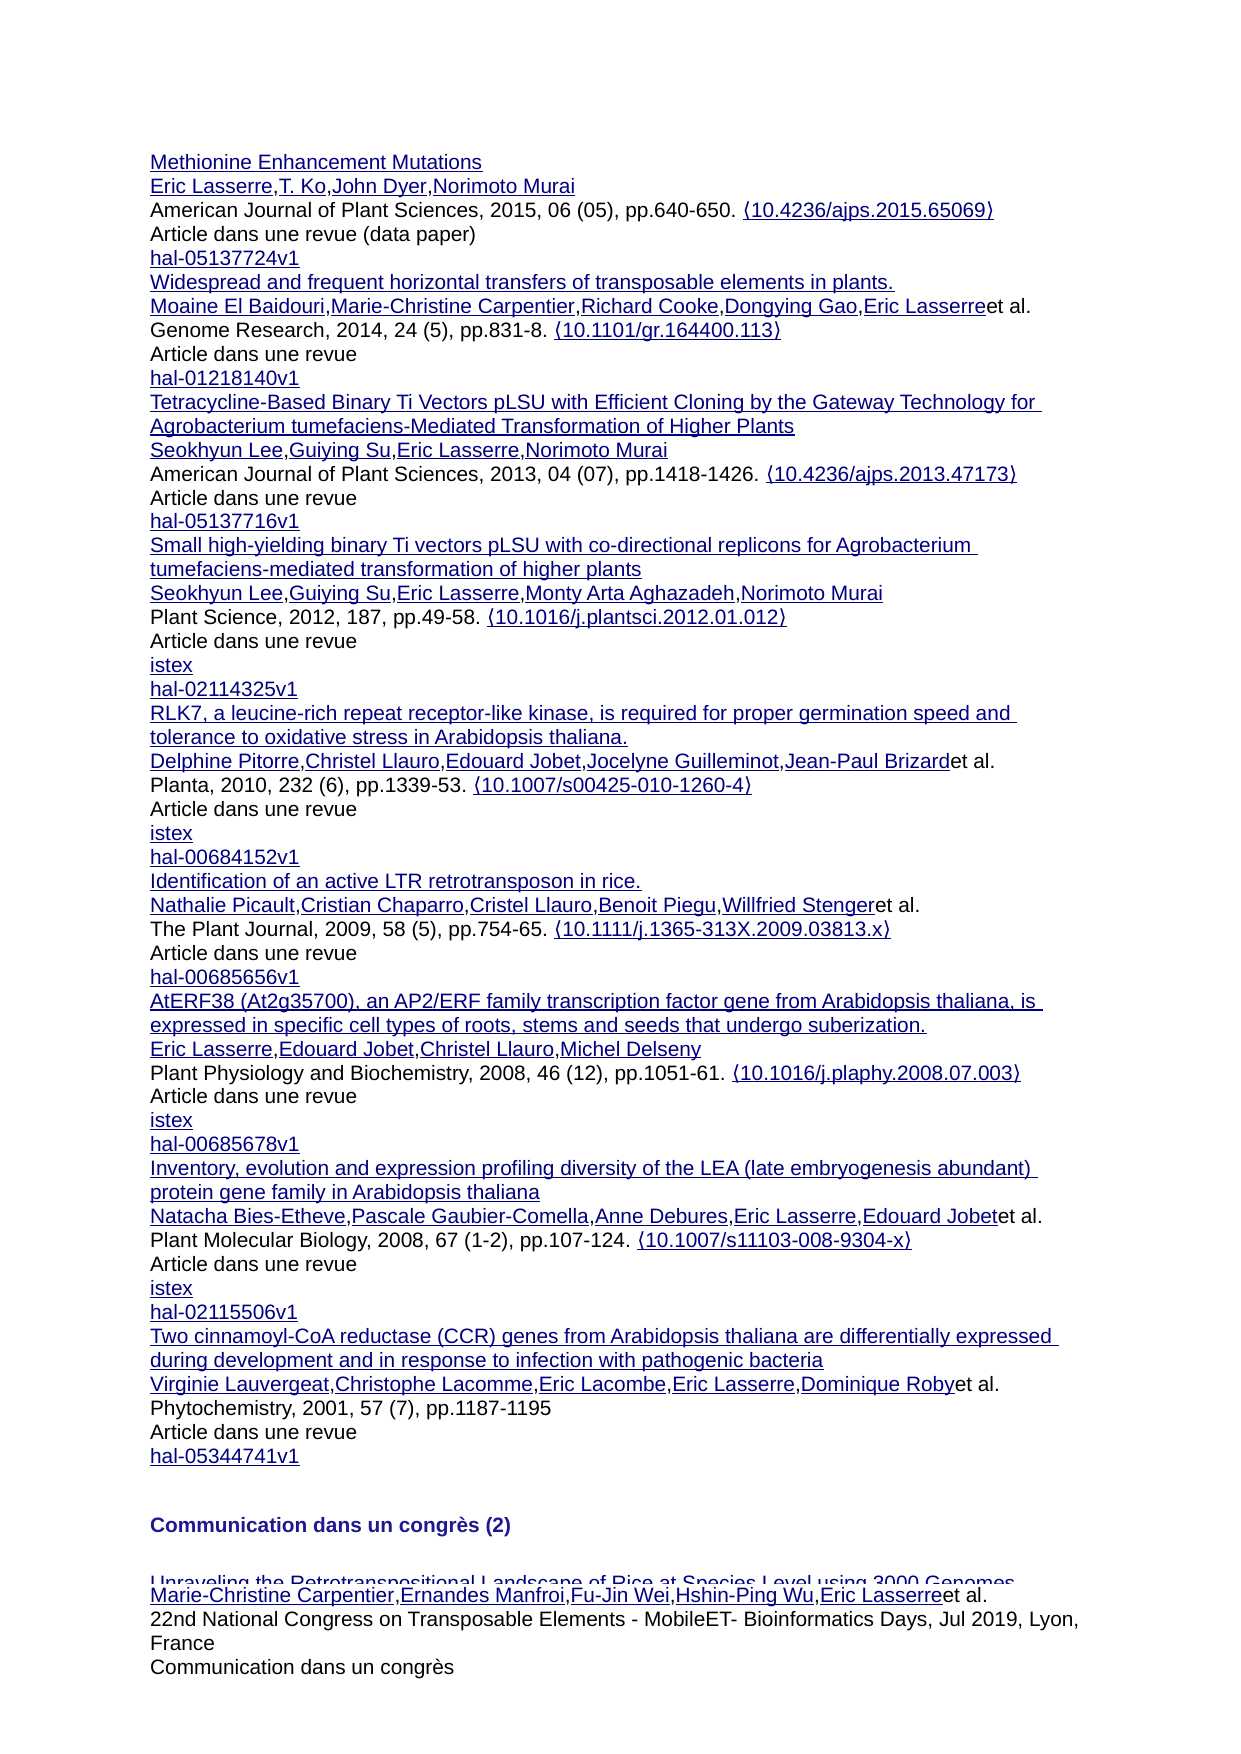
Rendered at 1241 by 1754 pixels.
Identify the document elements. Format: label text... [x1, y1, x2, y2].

subtitle Communication dans un congrès (2) [150, 1512, 1090, 1536]
table_cell AtERF38 (At2g35700), an AP2/ERF family transcription factor gene from Arabidopsis thaliana, is expressed in specific cell types of roots, stems and seeds that undergo suberization. Eric Lasserre,Edouard Jobet,Christel Llauro,Michel Delseny Plant Physiology and Biochemistry, 2008, 46 (12), pp.1051-61. ⟨10.1016/j.plaphy.2008.07.003⟩ Article dans une revue istex hal-00685678v1 [150, 989, 1090, 1156]
table_cell RLK7, a leucine-rich repeat receptor-like kinase, is required for proper germination speed and tolerance to oxidative stress in Arabidopsis thaliana. Delphine Pitorre,Christel Llauro,Edouard Jobet,Jocelyne Guilleminot,Jean-Paul Brizardet al. Planta, 2010, 232 (6), pp.1339-53. ⟨10.1007/s00425-010-1260-4⟩ Article dans une revue istex hal-00684152v1 [150, 701, 1090, 869]
table_cell Widespread and frequent horizontal transfers of transposable elements in plants. Moaine El Baidouri,Marie-Christine Carpentier,Richard Cooke,Dongying Gao,Eric Lasserreet al. Genome Research, 2014, 24 (5), pp.831-8. ⟨10.1101/gr.164400.113⟩ Article dans une revue hal-01218140v1 [150, 270, 1090, 389]
table_cell Identification of an active LTR retrotransposon in rice. Nathalie Picault,Cristian Chaparro,Cristel Llauro,Benoit Piegu,Willfried Stengeret al. The Plant Journal, 2009, 58 (5), pp.754-65. ⟨10.1111/j.1365-313X.2009.03813.x⟩ Article dans une revue hal-00685656v1 [150, 869, 1090, 988]
table_header Unraveling the Retrotranspositional Landscape of Rice at Species Level using 3000 Genomes Marie-Christine Carpentier,Ernandes Manfroi,Fu-Jin Wei,Hshin-Ping Wu,Eric Lasserreet al. 22nd National Congress on Transposable Elements - MobileET- Bioinformatics Days, Jul 2019, Lyon, France Communication dans un congrès [150, 1571, 1090, 1679]
table_cell Methionine Enhancement Mutations Eric Lasserre,T. Ko,John Dyer,Norimoto Murai American Journal of Plant Sciences, 2015, 06 (05), pp.640-650. ⟨10.4236/ajps.2015.65069⟩ Article dans une revue (data paper) hal-05137724v1 [150, 150, 1090, 270]
table_cell Inventory, evolution and expression profiling diversity of the LEA (late embryogenesis abundant) protein gene family in Arabidopsis thaliana Natacha Bies-Etheve,Pascale Gaubier-Comella,Anne Debures,Eric Lasserre,Edouard Jobetet al. Plant Molecular Biology, 2008, 67 (1-2), pp.107-124. ⟨10.1007/s11103-008-9304-x⟩ Article dans une revue istex hal-02115506v1 [150, 1156, 1090, 1324]
table_cell Two cinnamoyl-CoA reductase (CCR) genes from Arabidopsis thaliana are differentially expressed during development and in response to infection with pathogenic bacteria Virginie Lauvergeat,Christophe Lacomme,Eric Lacombe,Eric Lasserre,Dominique Robyet al. Phytochemistry, 2001, 57 (7), pp.1187-1195 Article dans une revue hal-05344741v1 [150, 1324, 1090, 1468]
table_cell Tetracycline-Based Binary Ti Vectors pLSU with Efficient Cloning by the Gateway Technology for Agrobacterium tumefaciens-Mediated Transformation of Higher Plants Seokhyun Lee,Guiying Su,Eric Lasserre,Norimoto Murai American Journal of Plant Sciences, 2013, 04 (07), pp.1418-1426. ⟨10.4236/ajps.2013.47173⟩ Article dans une revue hal-05137716v1 [150, 390, 1090, 533]
table_cell Small high-yielding binary Ti vectors pLSU with co-directional replicons for Agrobacterium tumefaciens-mediated transformation of higher plants Seokhyun Lee,Guiying Su,Eric Lasserre,Monty Arta Aghazadeh,Norimoto Murai Plant Science, 2012, 187, pp.49-58. ⟨10.1016/j.plantsci.2012.01.012⟩ Article dans une revue istex hal-02114325v1 [150, 533, 1090, 701]
